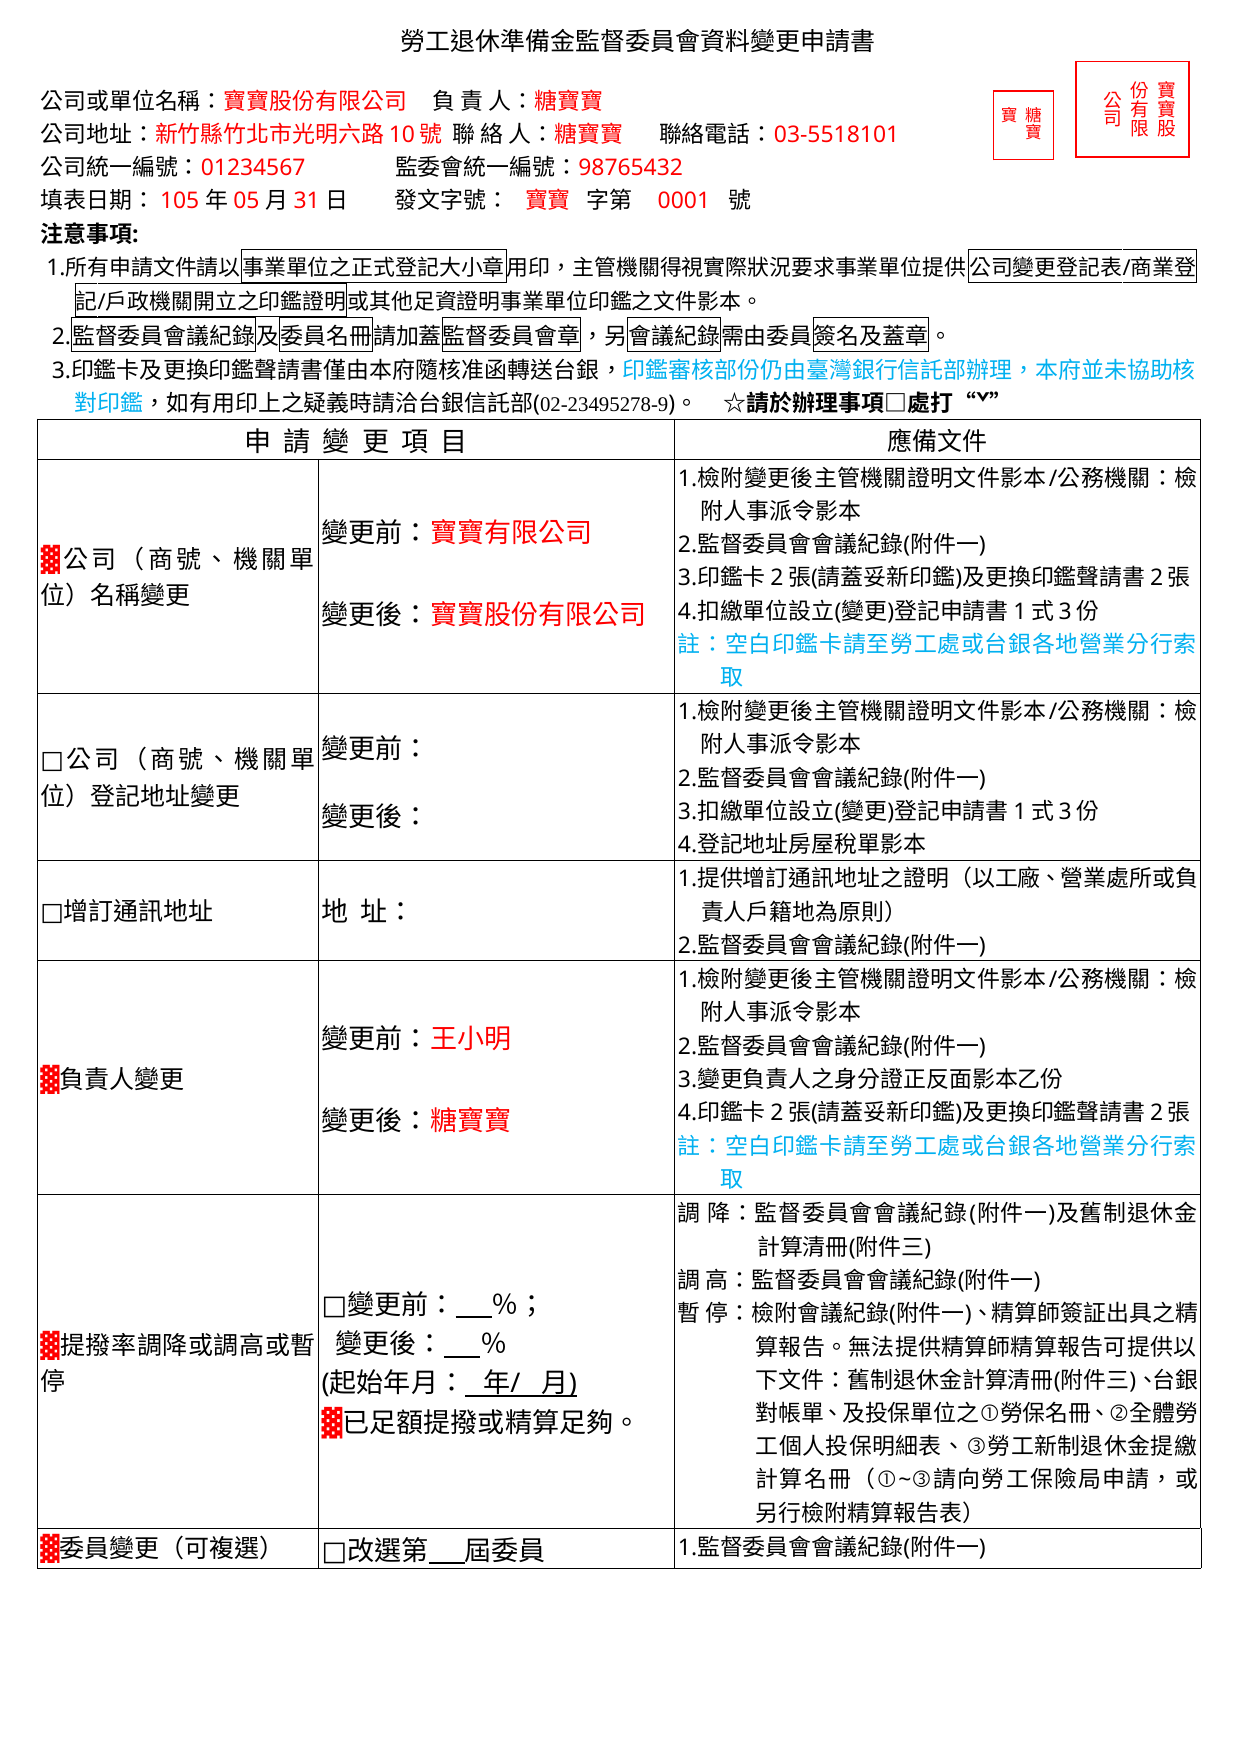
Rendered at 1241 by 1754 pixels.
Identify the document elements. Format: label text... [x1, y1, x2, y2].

table_cell 1.監督委員會會議紀錄(附件一) [675, 1528, 1201, 1568]
table_cell ▓公司（商號、機關單位）名稱變更 [38, 460, 318, 692]
table_cell □公司（商號、機關單位）登記地址變更 [38, 694, 318, 859]
table_cell 地 址： [319, 861, 674, 960]
table_cell 變更前：王小明 變更後：糖寶寶 [319, 961, 674, 1194]
table_cell 1.檢附變更後主管機關證明文件影本/公務機關：檢附人事派令影本 2.監督委員會會議紀錄(附件一) 3.扣繳單位設立(變更)登記申請書1式3份 4.登記地址房屋稅單影本 [675, 694, 1200, 859]
table_cell 變更前： 變更後： [319, 694, 674, 859]
table_cell 應備文件 [675, 420, 1200, 459]
table_cell 申 請 變 更 項 目 [38, 420, 674, 459]
table_cell □變更前： ％； 變更後： ％ (起始年月： 年/ 月) ▓已足額提撥或精算足夠。 [319, 1195, 674, 1528]
table_cell □改選第 屆委員 [319, 1529, 674, 1568]
table_cell 1.檢附變更後主管機關證明文件影本/公務機關：檢附人事派令影本 2.監督委員會會議紀錄(附件一) 3.印鑑卡2張(請蓋妥新印鑑)及更換印鑑聲請書2張 4.扣繳單位設立(變更)登記申請書1式3份 註：空白印鑑卡請至勞工處或台銀各地營業分行索取 [675, 460, 1200, 692]
table_cell ▓提撥率調降或調高或暫停 [38, 1195, 318, 1528]
table_cell 1.提供增訂通訊地址之證明（以工廠、營業處所或負責人戶籍地為原則） 2.監督委員會會議紀錄(附件一) [675, 861, 1200, 960]
table_cell □增訂通訊地址 [38, 861, 318, 960]
table_header 公司或單位名稱：寶寶股份有限公司 負 責 人：糖寶寶 公司地址：新竹縣竹北市光明六路10號 聯 絡 人：糖寶寶 聯絡電話：03-5518101 公司統一編號：01234567 監委會統一編號：98765432 填表日期： 105 年 05 月 31 日 發文字號： 寶寶 字第 0001 號 注意事項: 1.所有申請文件請以事業單位之正式登記大小章用印，主管機關得視實際狀況要求事業單位提供公司變更登記表/商業登記/戶政機關開立之印鑑證明或其他足資證明事業單位印鑑之文件影本。 2.監督委員會議紀錄及委員名冊請加蓋監督委員會章，另會議紀錄需由委員簽名及蓋章。 3.印鑑卡及更換印鑑聲請書僅由本府隨核准函轉送台銀，印鑑審核部份仍由臺灣銀行信託部辦理，本府並未協助核對印鑑，如有用印上之疑義時請洽台銀信託部(02-23495278-9)。 ☆請於辦理事項□處打“ˇ” [38, 58, 1200, 418]
table_cell 變更前：寶寶有限公司 變更後：寶寶股份有限公司 [319, 460, 674, 692]
table_cell ▓委員變更（可複選） [38, 1529, 318, 1568]
text 勞工退休準備金監督委員會資料變更申請書 [94, 21, 1181, 57]
table_cell 1.檢附變更後主管機關證明文件影本/公務機關：檢附人事派令影本 2.監督委員會會議紀錄(附件一) 3.變更負責人之身分證正反面影本乙份 4.印鑑卡2張(請蓋妥新印鑑)及更換印鑑聲請書2張 註：空白印鑑卡請至勞工處或台銀各地營業分行索取 [675, 961, 1200, 1194]
table_cell 調 降：監督委員會會議紀錄(附件一)及舊制退休金計算清冊(附件三) 調 高：監督委員會會議紀錄(附件一) 暫 停：檢附會議紀錄(附件一)、精算師簽証出具之精算報告。無法提供精算師精算報告可提供以下文件：舊制退休金計算清冊(附件三)、台銀對帳單、及投保單位之勞保名冊、全體勞工個人投保明細表、勞工新制退休金提繳計算名冊（~請向勞工保險局申請，或另行檢附精算報告表） [675, 1195, 1200, 1528]
table_cell ▓負責人變更 [38, 961, 318, 1194]
